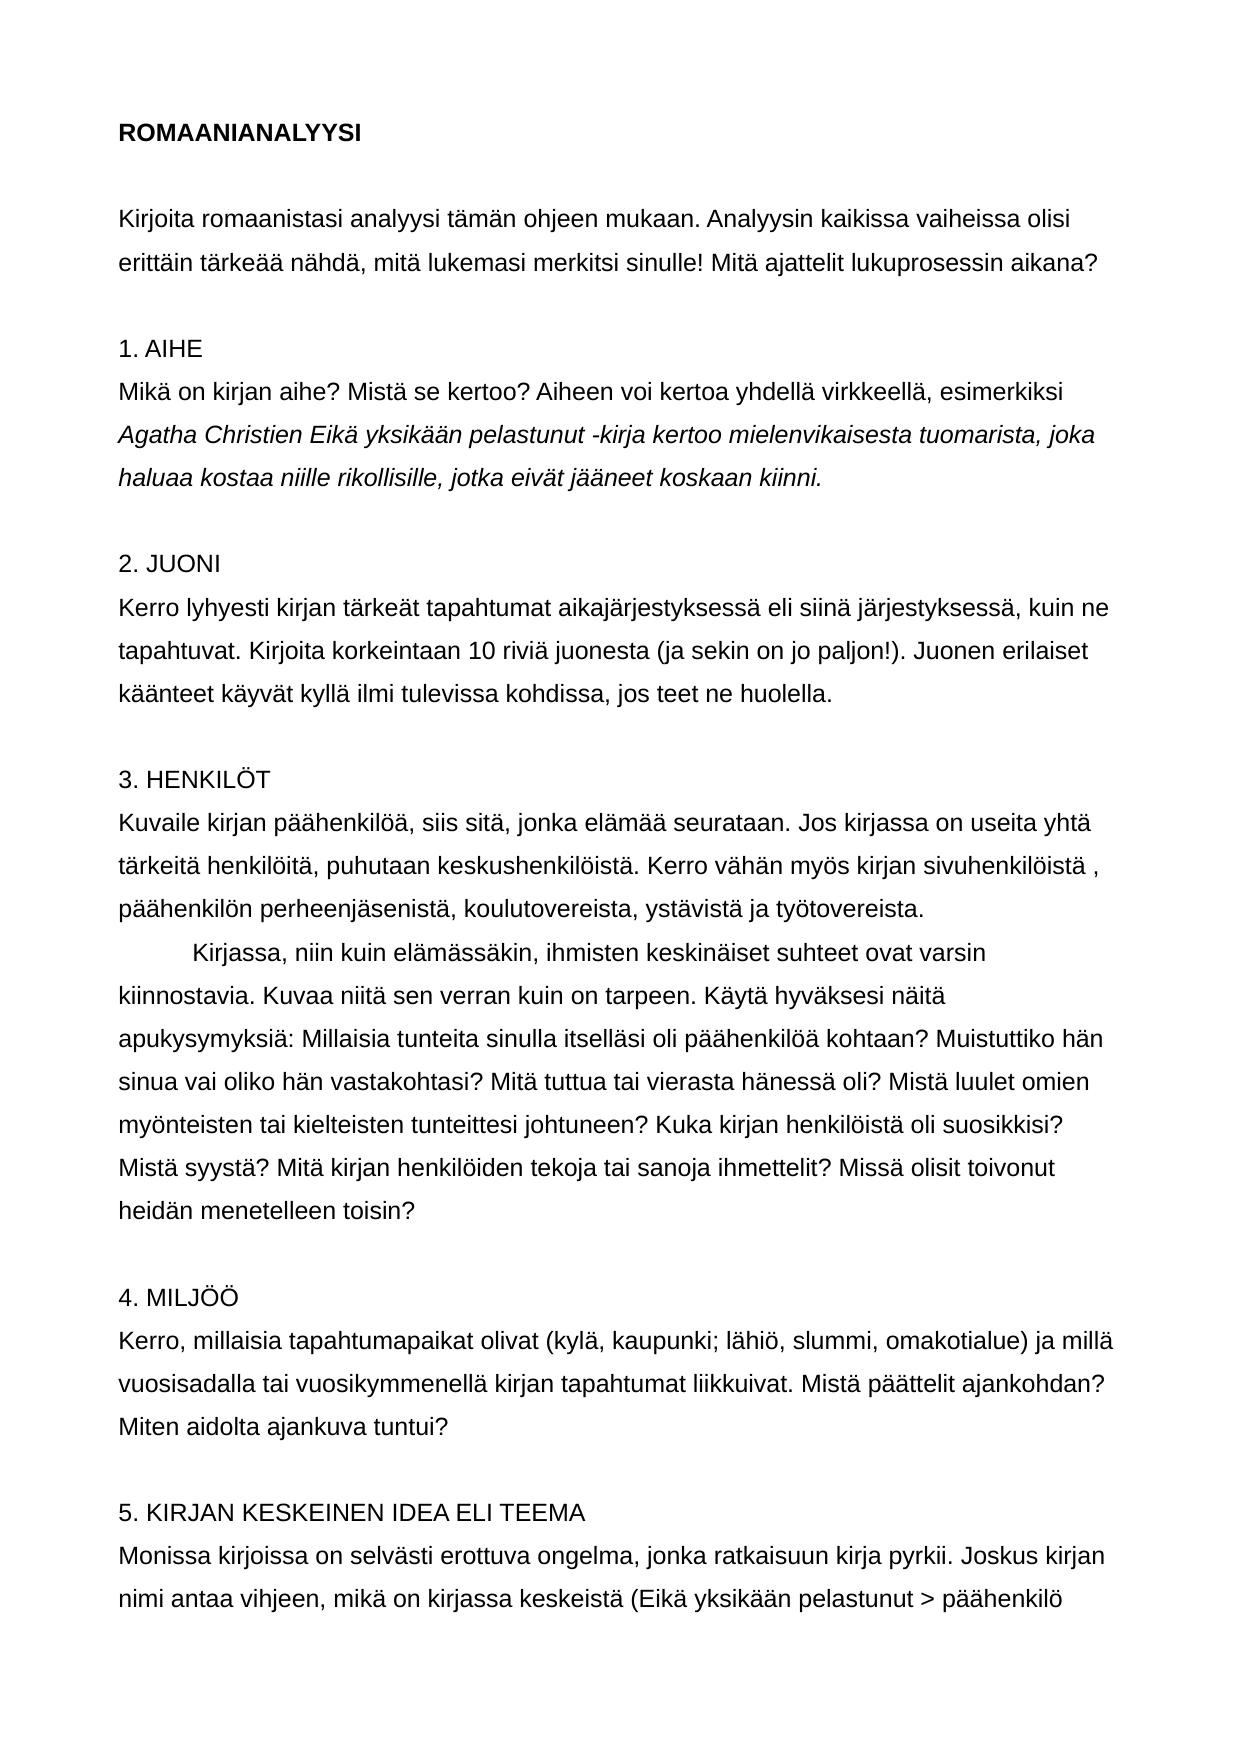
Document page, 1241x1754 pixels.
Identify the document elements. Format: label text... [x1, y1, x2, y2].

text Monissa kirjoissa on selvästi erottuva ongelma, jonka ratkaisuun kirja pyrkii. Joskus kirjan nimi antaa vihjeen, mikä on kirjassa keskeistä (Eikä yksikään pelastunut > päähenkilö [118, 1541, 1122, 1613]
text 1. AIHE [118, 334, 1122, 362]
text Mikä on kirjan aihe? Mistä se kertoo? Aiheen voi kertoa yhdellä virkkeellä, esimerkiksi Agatha Christien Eikä yksikään pelastunut -kirja kertoo mielenvikaisesta tuomarista, joka haluaa kostaa niille rikollisille, jotka eivät jääneet koskaan kiinni. [118, 377, 1122, 492]
text Kerro, millaisia tapahtumapaikat olivat (kylä, kaupunki; lähiö, slummi, omakotialue) ja millä vuosisadalla tai vuosikymmenellä kirjan tapahtumat liikkuivat. Mistä päättelit ajankohdan? Miten aidolta ajankuva tuntui? [118, 1326, 1122, 1441]
text Kirjoita romaanistasi analyysi tämän ohjeen mukaan. Analyysin kaikissa vaiheissa olisi erittäin tärkeää nähdä, mitä lukemasi merkitsi sinulle! Mitä ajattelit lukuprosessin aikana? [118, 204, 1122, 276]
text 4. MILJÖÖ [118, 1282, 1122, 1311]
text Kerro lyhyesti kirjan tärkeät tapahtumat aikajärjestyksessä eli siinä järjestyksessä, kuin ne tapahtuvat. Kirjoita korkeintaan 10 riviä juonesta (ja sekin on jo paljon!). Juonen erilaiset käänteet käyvät kyllä ilmi tulevissa kohdissa, jos teet ne huolella. [118, 592, 1122, 707]
text ROMAANIANALYYSI [118, 118, 1122, 147]
text Kirjassa, niin kuin elämässäkin, ihmisten keskinäiset suhteet ovat varsin kiinnostavia. Kuvaa niitä sen verran kuin on tarpeen. Käytä hyväksesi näitä apukysymyksiä: Millaisia tunteita sinulla itselläsi oli päähenkilöä kohtaan? Muistuttiko hän sinua vai oliko hän vastakohtasi? Mitä tuttua tai vierasta hänessä oli? Mistä luulet omien myönteisten tai kielteisten tunteittesi johtuneen? Kuka kirjan henkilöistä oli suosikkisi? Mistä syystä? Mitä kirjan henkilöiden tekoja tai sanoja ihmettelit? Missä olisit toivonut heidän menetelleen toisin? [118, 937, 1122, 1225]
text Kuvaile kirjan päähenkilöä, siis sitä, jonka elämää seurataan. Jos kirjassa on useita yhtä tärkeitä henkilöitä, puhutaan keskushenkilöistä. Kerro vähän myös kirjan sivuhenkilöistä , päähenkilön perheenjäsenistä, koulutovereista, ystävistä ja työtovereista. [118, 808, 1122, 923]
text 3. HENKILÖT [118, 765, 1122, 794]
text 5. KIRJAN KESKEINEN IDEA ELI TEEMA [118, 1498, 1122, 1527]
text 2. JUONI [118, 549, 1122, 578]
